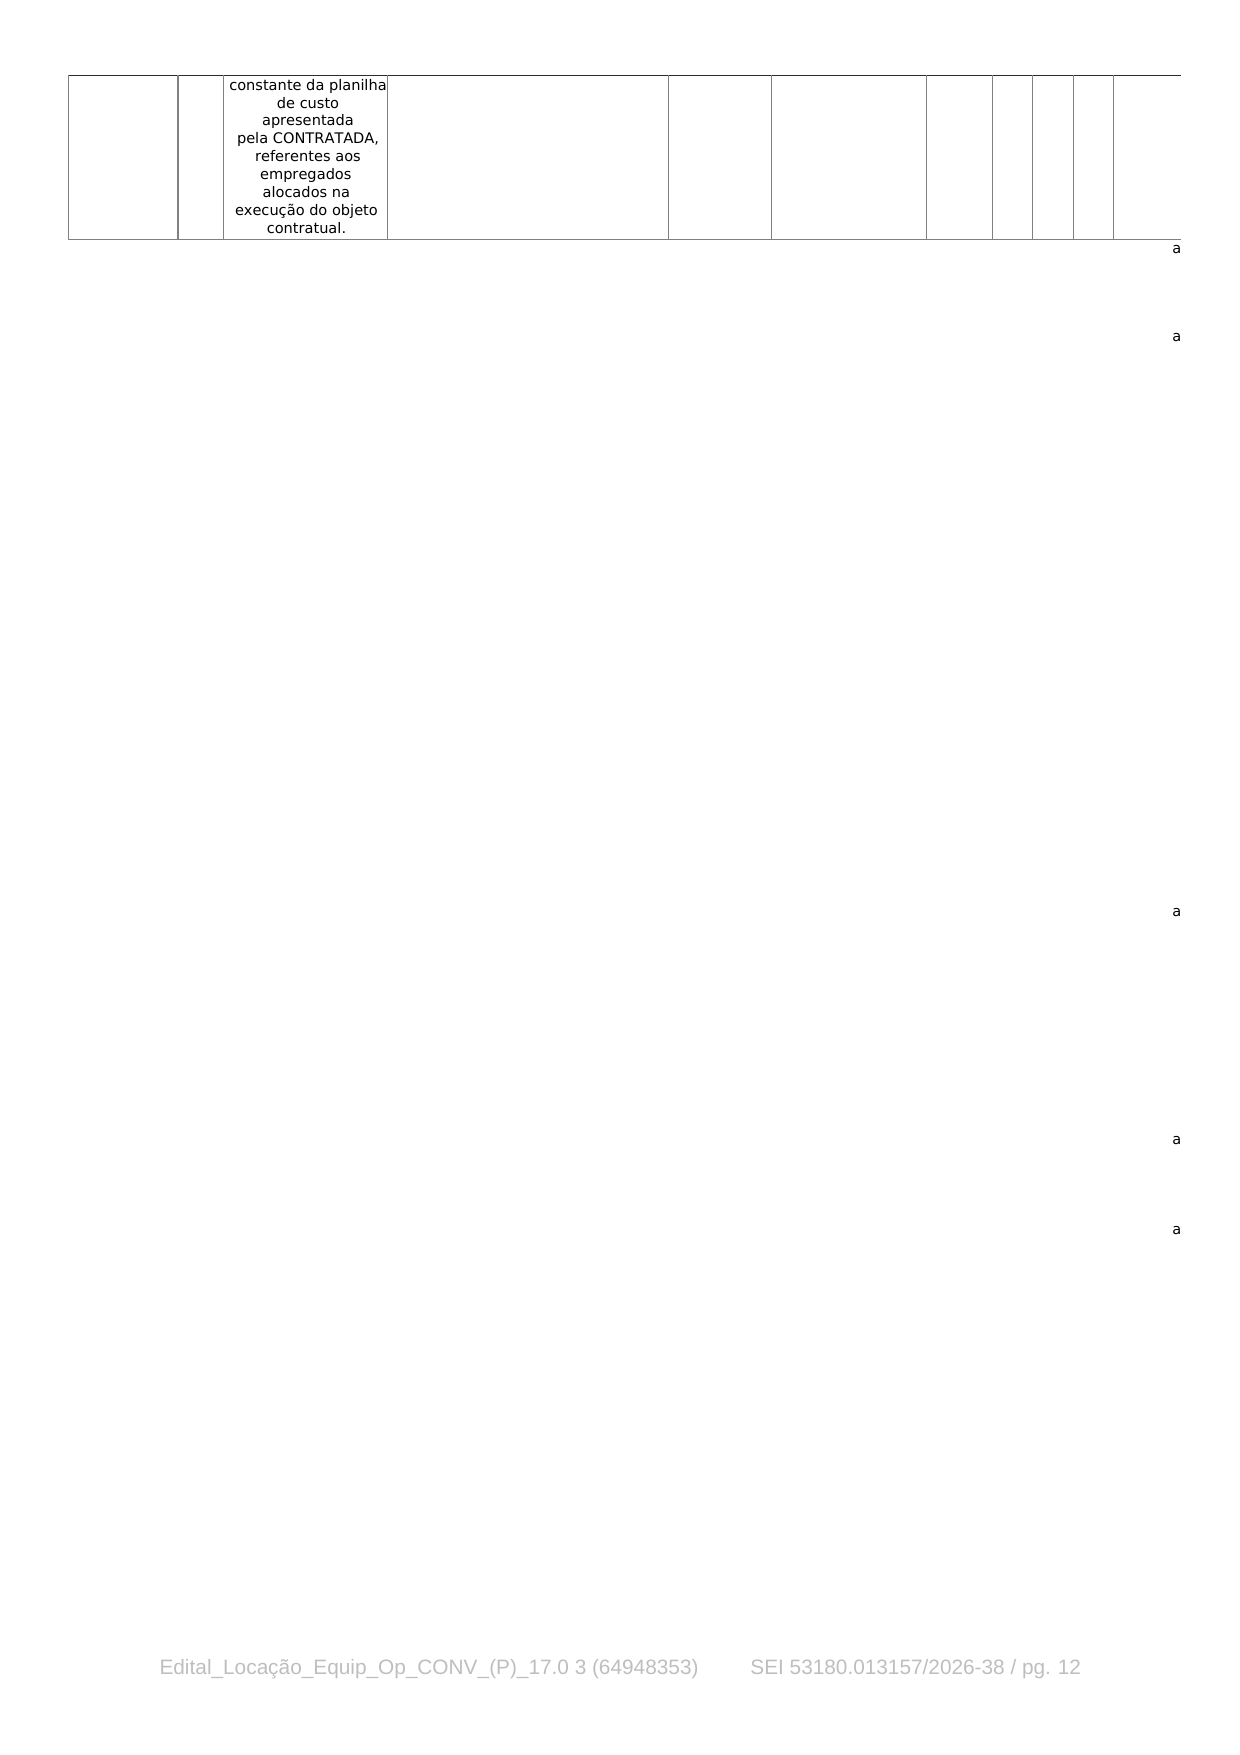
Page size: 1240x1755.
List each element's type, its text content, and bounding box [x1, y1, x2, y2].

text a [1172, 328, 1184, 345]
table_cell [388, 76, 668, 239]
text a [1172, 1221, 1184, 1238]
table_cell [669, 76, 771, 239]
text a [1172, 903, 1184, 919]
table_cell [1074, 76, 1113, 239]
table_cell [993, 76, 1032, 239]
table_cell [69, 76, 177, 239]
text a [1172, 1131, 1184, 1148]
table_cell constante da planilha de custo apresentada pela CONTRATADA, referentes aos empregados alocados na execução do objeto contratual. [224, 76, 387, 239]
table_cell [927, 76, 992, 239]
text a [1172, 240, 1184, 257]
table_cell [1114, 76, 1181, 239]
table_cell [1033, 76, 1073, 239]
table_cell [772, 76, 926, 239]
table_cell [179, 76, 223, 239]
